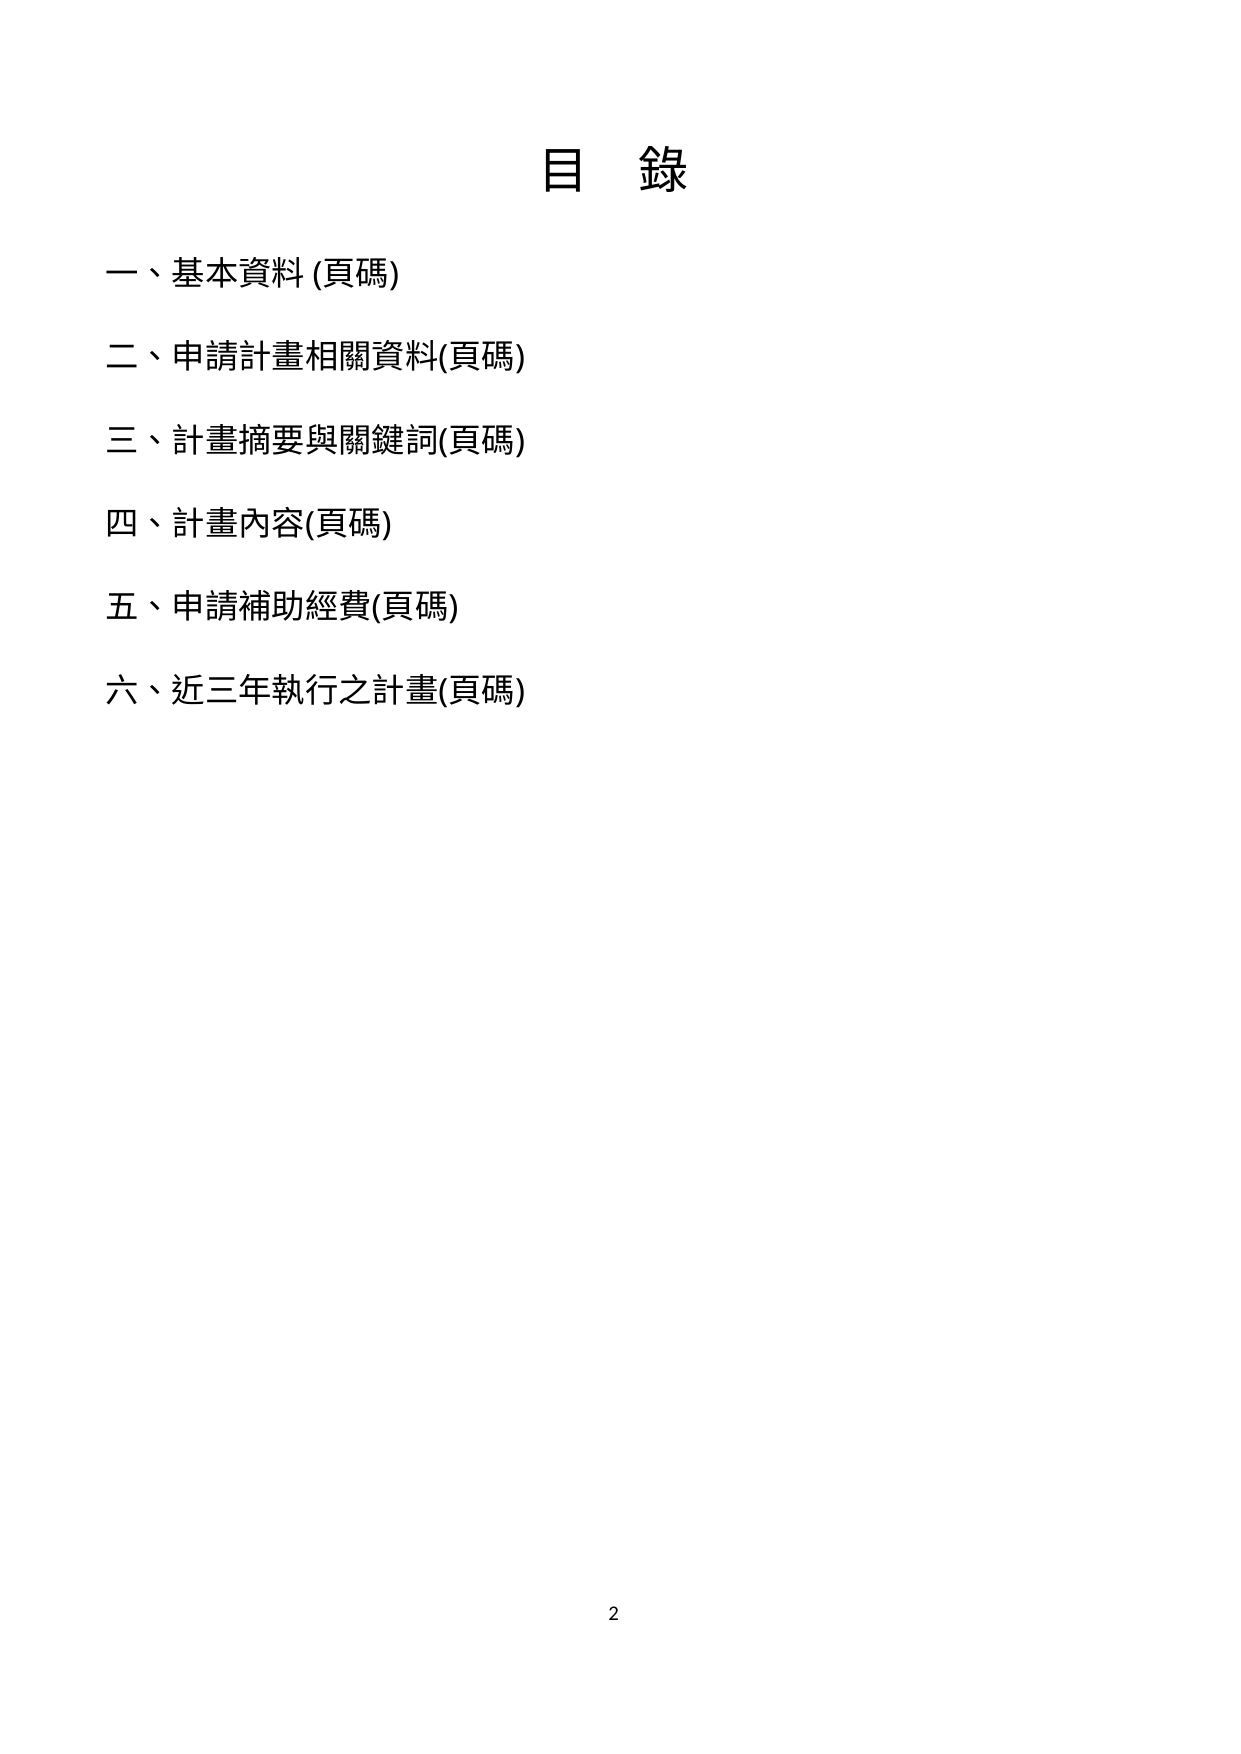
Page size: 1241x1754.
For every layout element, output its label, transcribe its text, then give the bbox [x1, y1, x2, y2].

subtitle 二、申請計畫相關資料(頁碼) [105, 313, 1086, 375]
subtitle 五、申請補助經費(頁碼) [105, 563, 1086, 625]
subtitle 四、計畫內容(頁碼) [105, 479, 1086, 542]
subtitle 一、基本資料 (頁碼) [105, 229, 1086, 292]
subtitle 三、計畫摘要與關鍵詞(頁碼) [105, 396, 1086, 459]
text 目 錄 [75, 94, 1152, 219]
subtitle 六、近三年執行之計畫(頁碼) [105, 646, 1086, 709]
